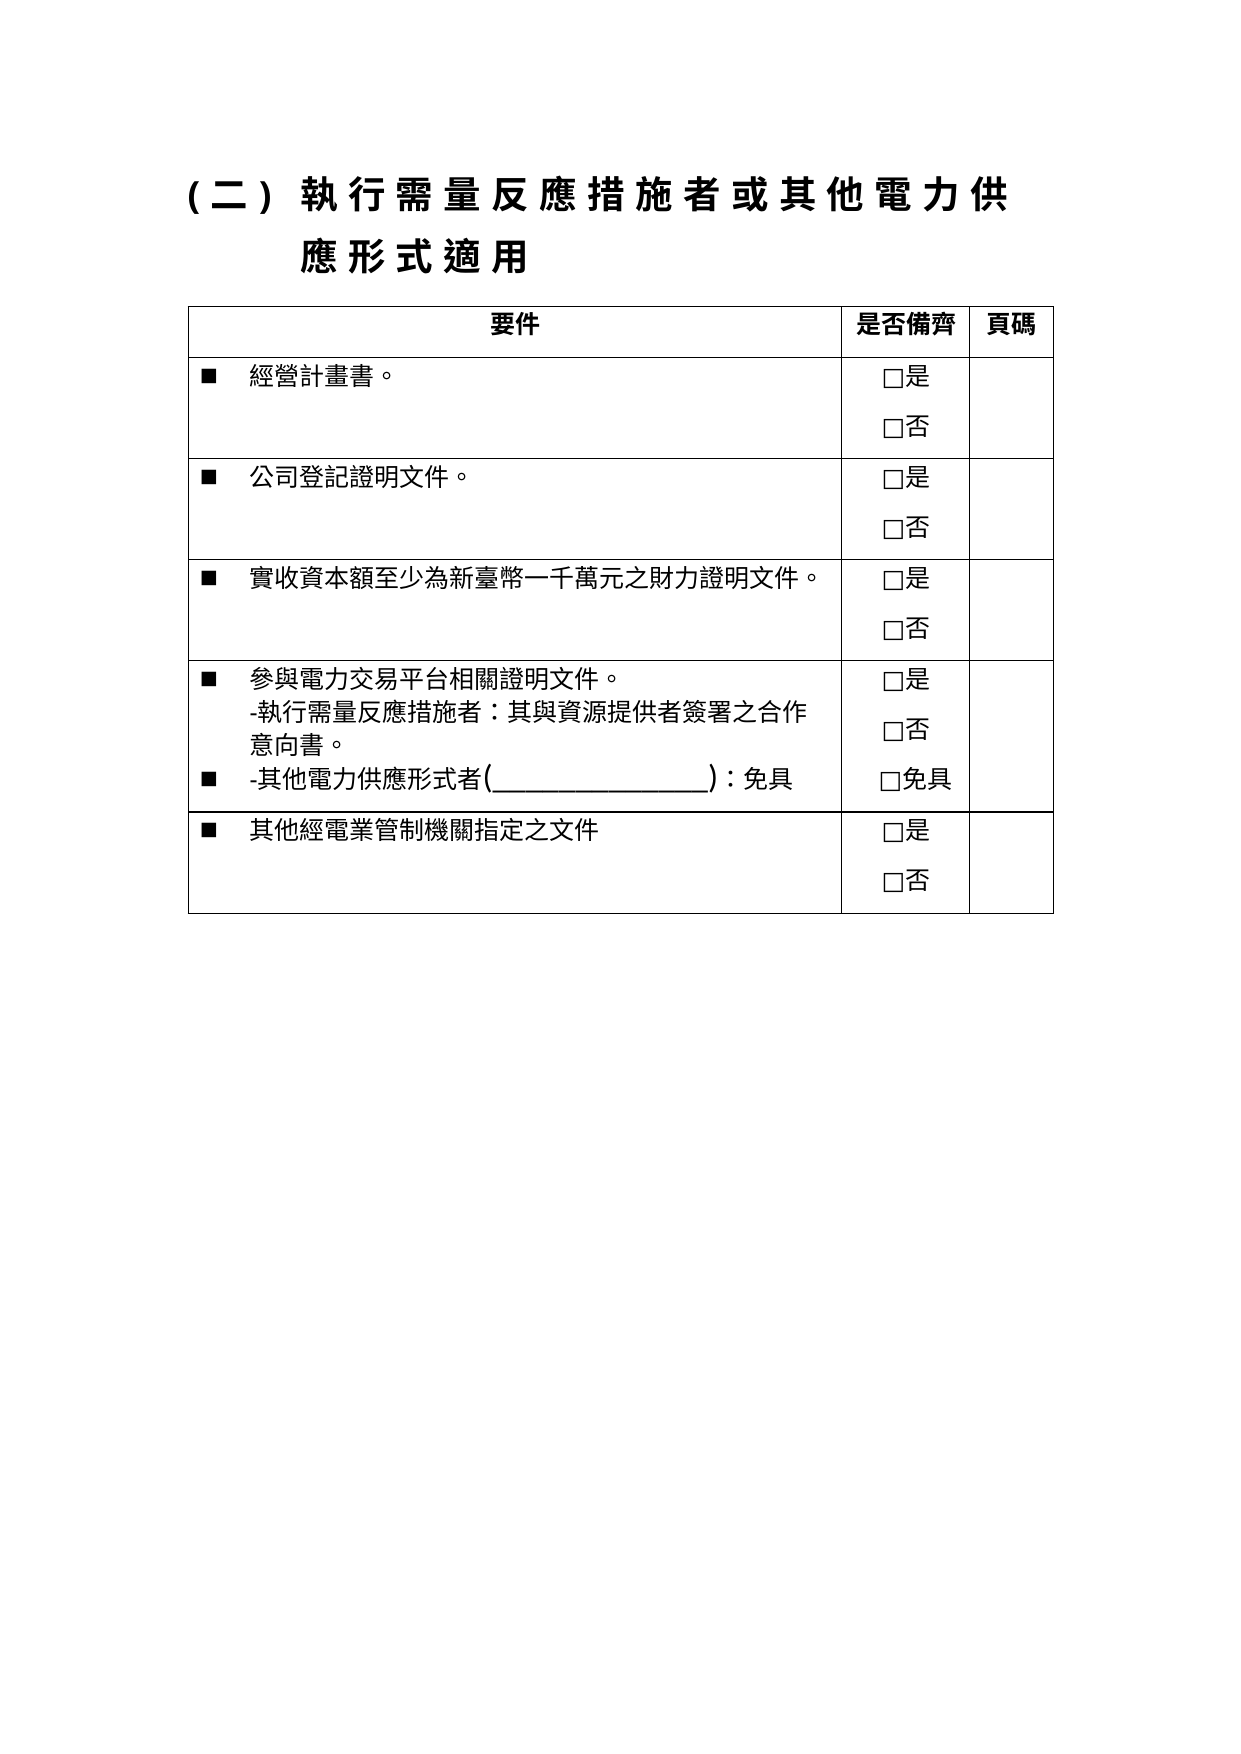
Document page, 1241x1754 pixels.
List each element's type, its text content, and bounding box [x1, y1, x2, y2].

table_header 是否備齊 [842, 307, 969, 357]
table_cell 其他經電業管制機關指定之文件 [189, 813, 841, 912]
table_cell □是 □否 [842, 358, 969, 458]
table_cell □是 □否 [842, 560, 969, 660]
table_cell □是 □否 [842, 813, 969, 912]
table_header 頁碼 [970, 307, 1053, 357]
table_cell 公司登記證明文件。 [189, 459, 841, 559]
table_header 要件 [189, 307, 841, 357]
table_cell [970, 661, 1053, 811]
table_cell 實收資本額至少為新臺幣一千萬元之財力證明文件。 [189, 560, 841, 660]
table_cell 參與電力交易平台相關證明文件。 -執行需量反應措施者：其與資源提供者簽署之合作意向書。 -其他電力供應形式者(_____________)：免具 [189, 661, 841, 811]
table_cell □是 □否 □免具 [842, 661, 969, 811]
table_cell [970, 358, 1053, 458]
table_cell □是 □否 [842, 459, 969, 559]
table_cell [970, 813, 1053, 912]
table_cell [970, 459, 1053, 559]
table_cell 經營計畫書。 [189, 358, 841, 458]
table_cell [970, 560, 1053, 660]
list 執行需量反應措施者或其他電力供應形式適用 [187, 164, 1053, 281]
